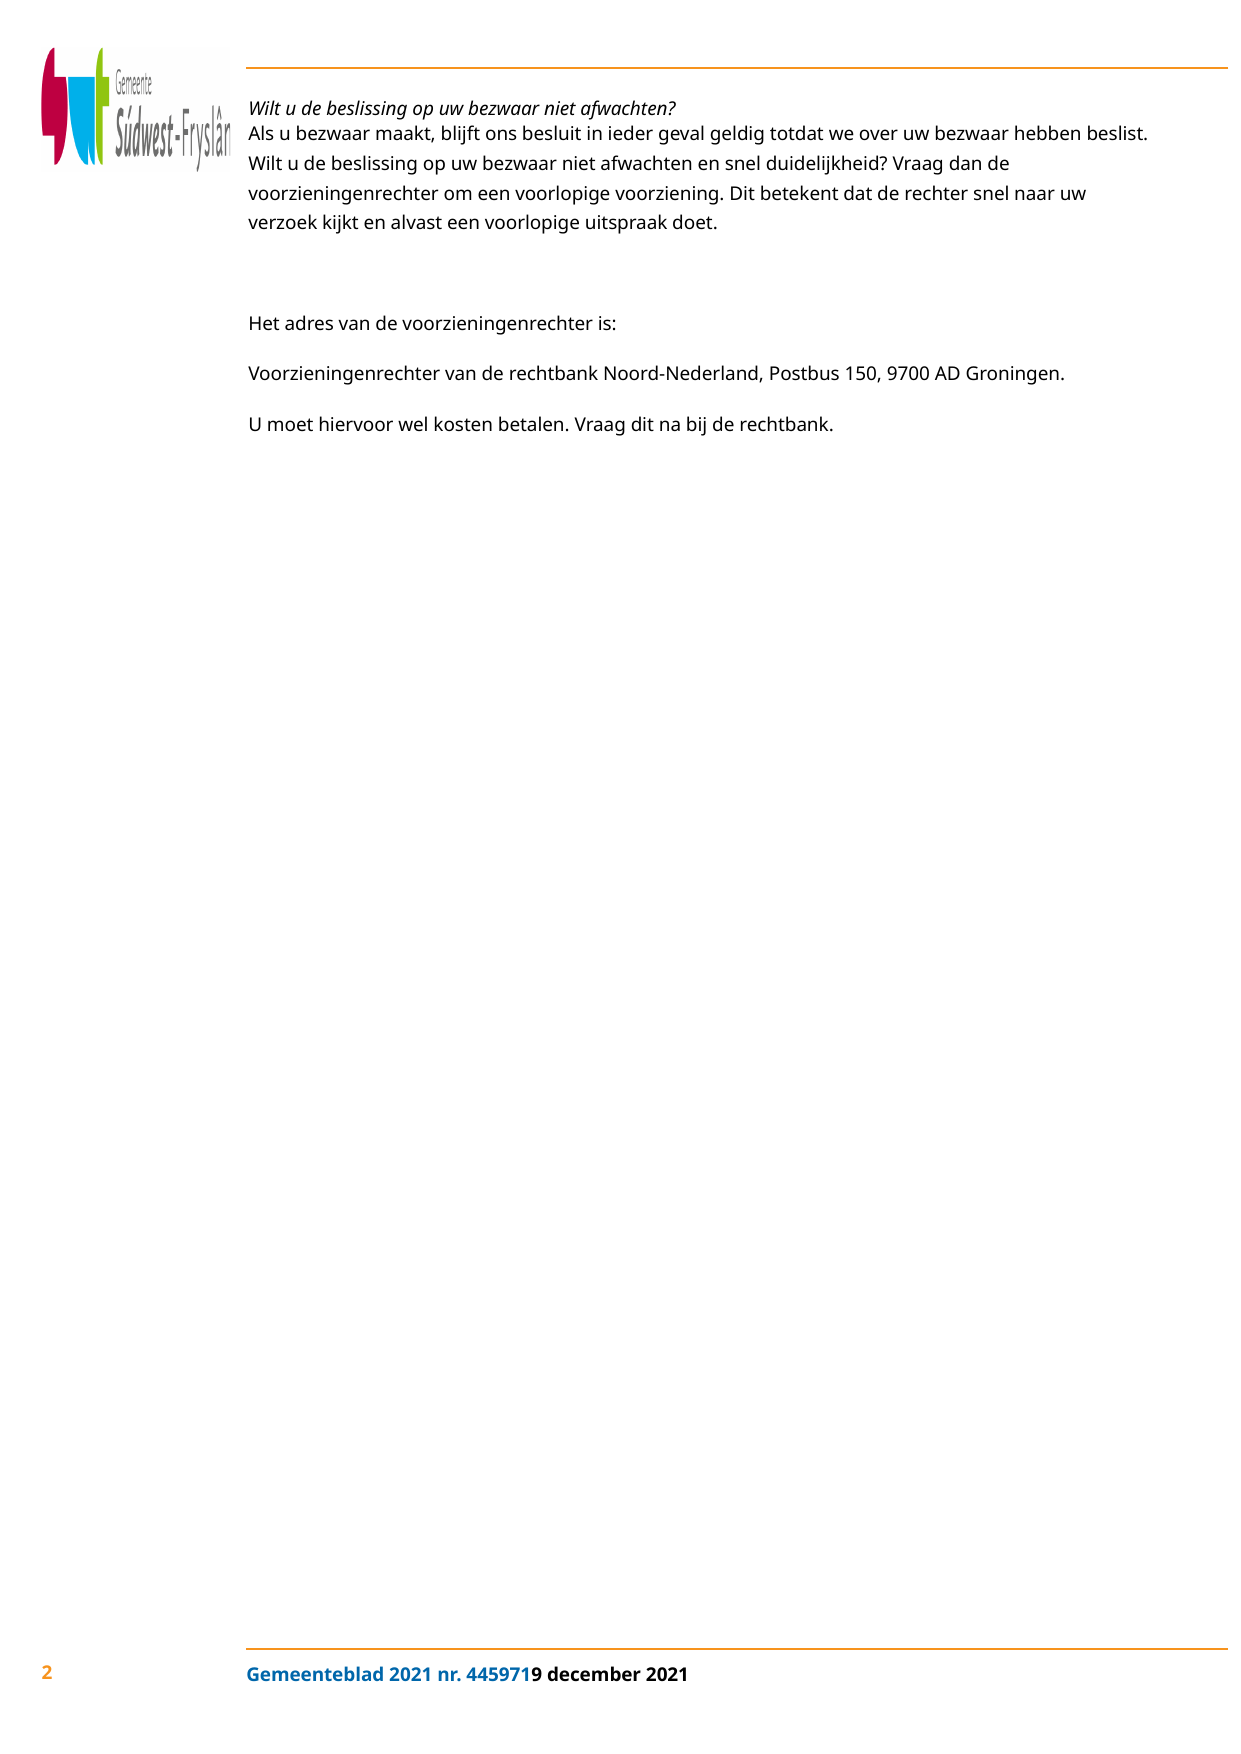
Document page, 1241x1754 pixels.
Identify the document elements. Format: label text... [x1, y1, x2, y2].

text Het adres van de voorzieningenrechter is: [248, 310, 1152, 336]
picture [41, 47, 231, 172]
text Voorzieningenrechter van de rechtbank Noord-Nederland, Postbus 150, 9700 AD Groningen. [248, 361, 1152, 386]
text Wilt u de beslissing op uw bezwaar niet afwachten? [248, 95, 1152, 121]
text Als u bezwaar maakt, blijft ons besluit in ieder geval geldig totdat we over uw bezwaar hebben beslist. Wilt u de beslissing op uw bezwaar niet afwachten en snel duidelijkheid? Vraag dan de voorzieningenrechter om een voorlopige voorziening. Dit betekent dat de rechter snel naar uw verzoek kijkt en alvast een voorlopige uitspraak doet. [248, 121, 1152, 235]
text U moet hiervoor wel kosten betalen. Vraag dit na bij de rechtbank. [248, 411, 1152, 437]
